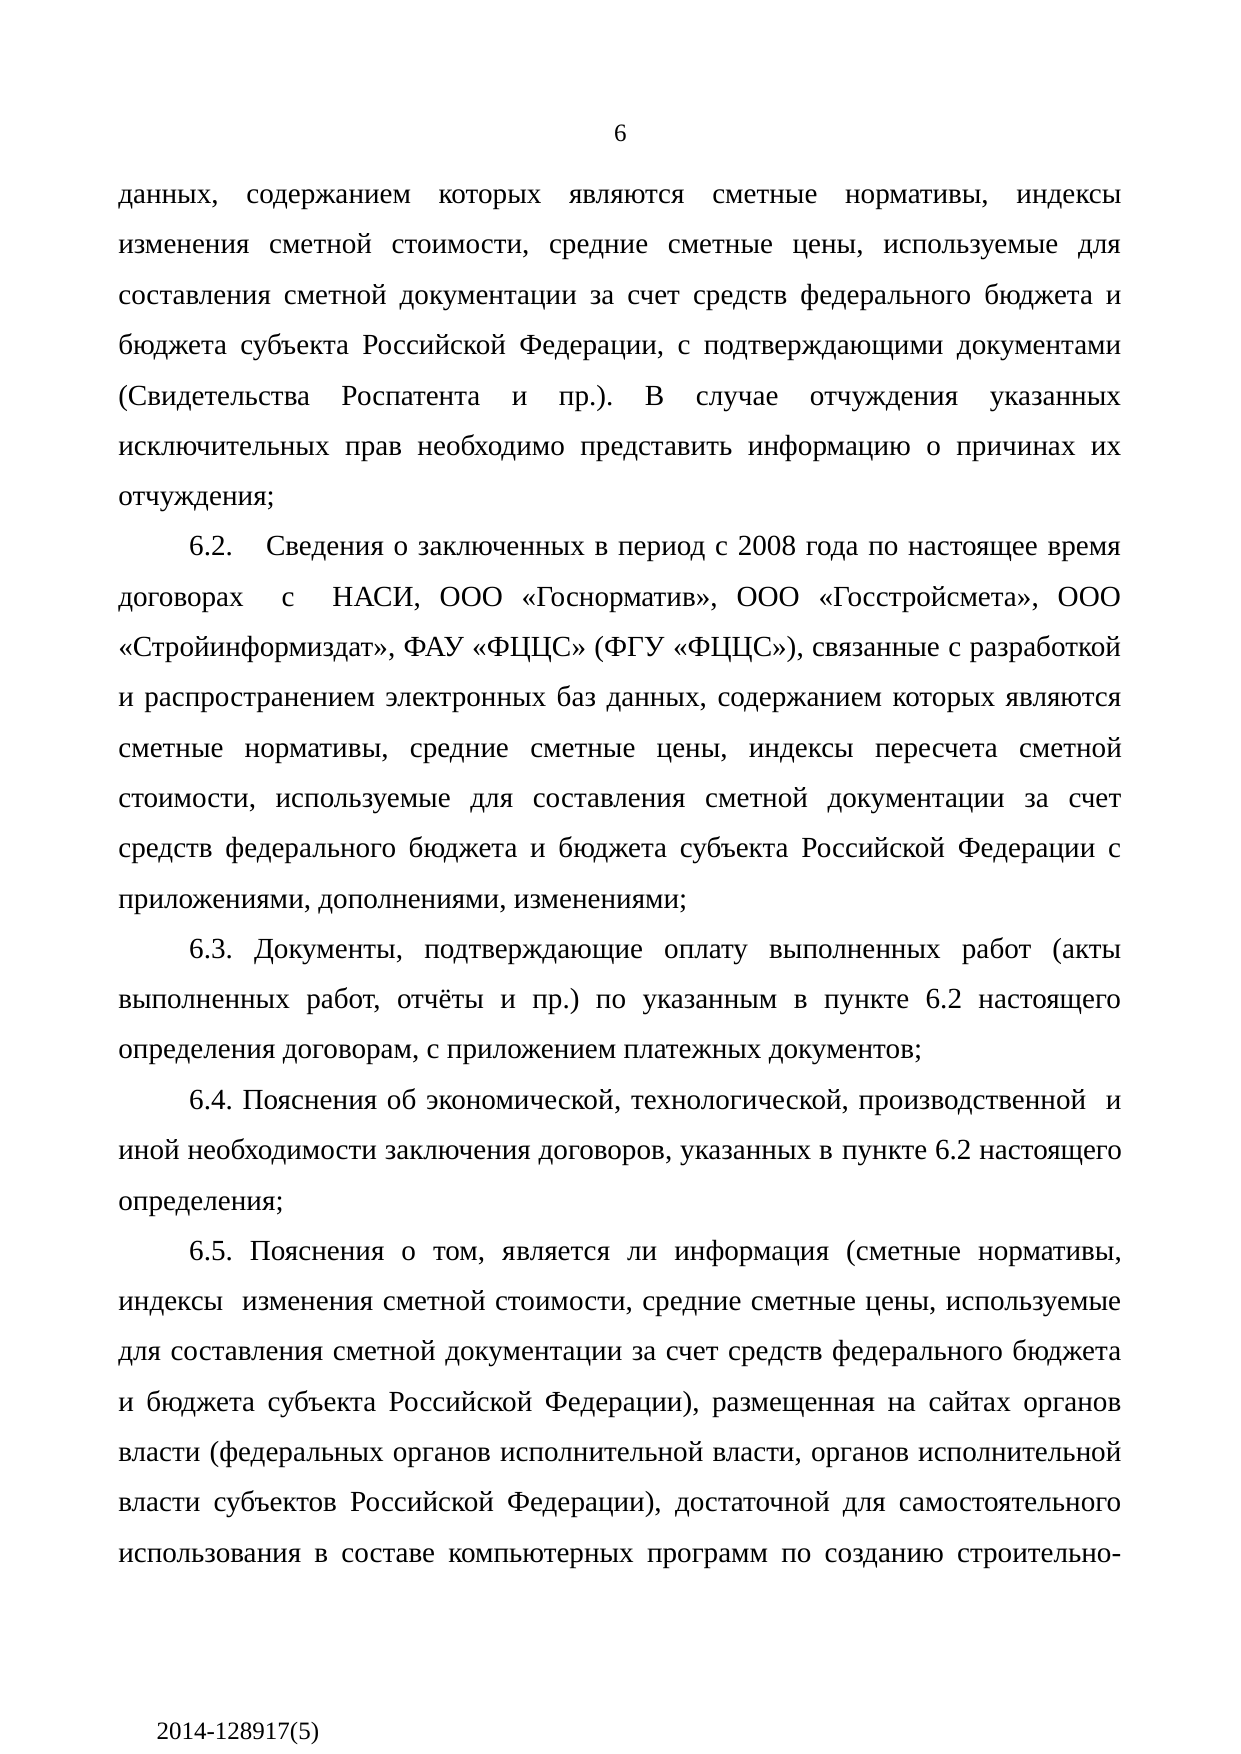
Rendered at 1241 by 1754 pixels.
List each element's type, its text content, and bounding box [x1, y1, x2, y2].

list 6.4. Пояснения об экономической, технологической, производственной и иной необходимости заключения договоров, указанных в пункте 6.2 настоящего определения; [118, 1082, 1122, 1216]
text данных, содержанием которых являются сметные нормативы, индексы изменения сметной стоимости, средние сметные цены, используемые для составления сметной документации за счет средств федерального бюджета и бюджета субъекта Российской Федерации, с подтверждающими документами (Свидетельства Роспатента и пр.). В случае отчуждения указанных исключительных прав необходимо представить информацию о причинах их отчуждения; [118, 176, 1122, 512]
list Сведения о заключенных в период с 2008 года по настоящее время договорах с НАСИ, ООО «Госнорматив», ООО «Госстройсмета», ООО «Стройинформиздат», ФАУ «ФЦЦС» (ФГУ «ФЦЦС»), связанные с разработкой и распространением электронных баз данных, содержанием которых являются сметные нормативы, средние сметные цены, индексы пересчета сметной стоимости, используемые для составления сметной документации за счет средств федерального бюджета и бюджета субъекта Российской Федерации с приложениями, дополнениями, изменениями; [118, 528, 1122, 914]
list 6.5. Пояснения о том, является ли информация (сметные нормативы, индексы изменения сметной стоимости, средние сметные цены, используемые для составления сметной документации за счет средств федерального бюджета и бюджета субъекта Российской Федерации), размещенная на сайтах органов власти (федеральных органов исполнительной власти, органов исполнительной власти субъектов Российской Федерации), достаточной для самостоятельного использования в составе компьютерных программ по созданию строительно- [118, 1233, 1122, 1568]
text 6.3. Документы, подтверждающие оплату выполненных работ (акты выполненных работ, отчёты и пр.) по указанным в пункте 6.2 настоящего определения договорам, с приложением платежных документов; [118, 931, 1122, 1065]
